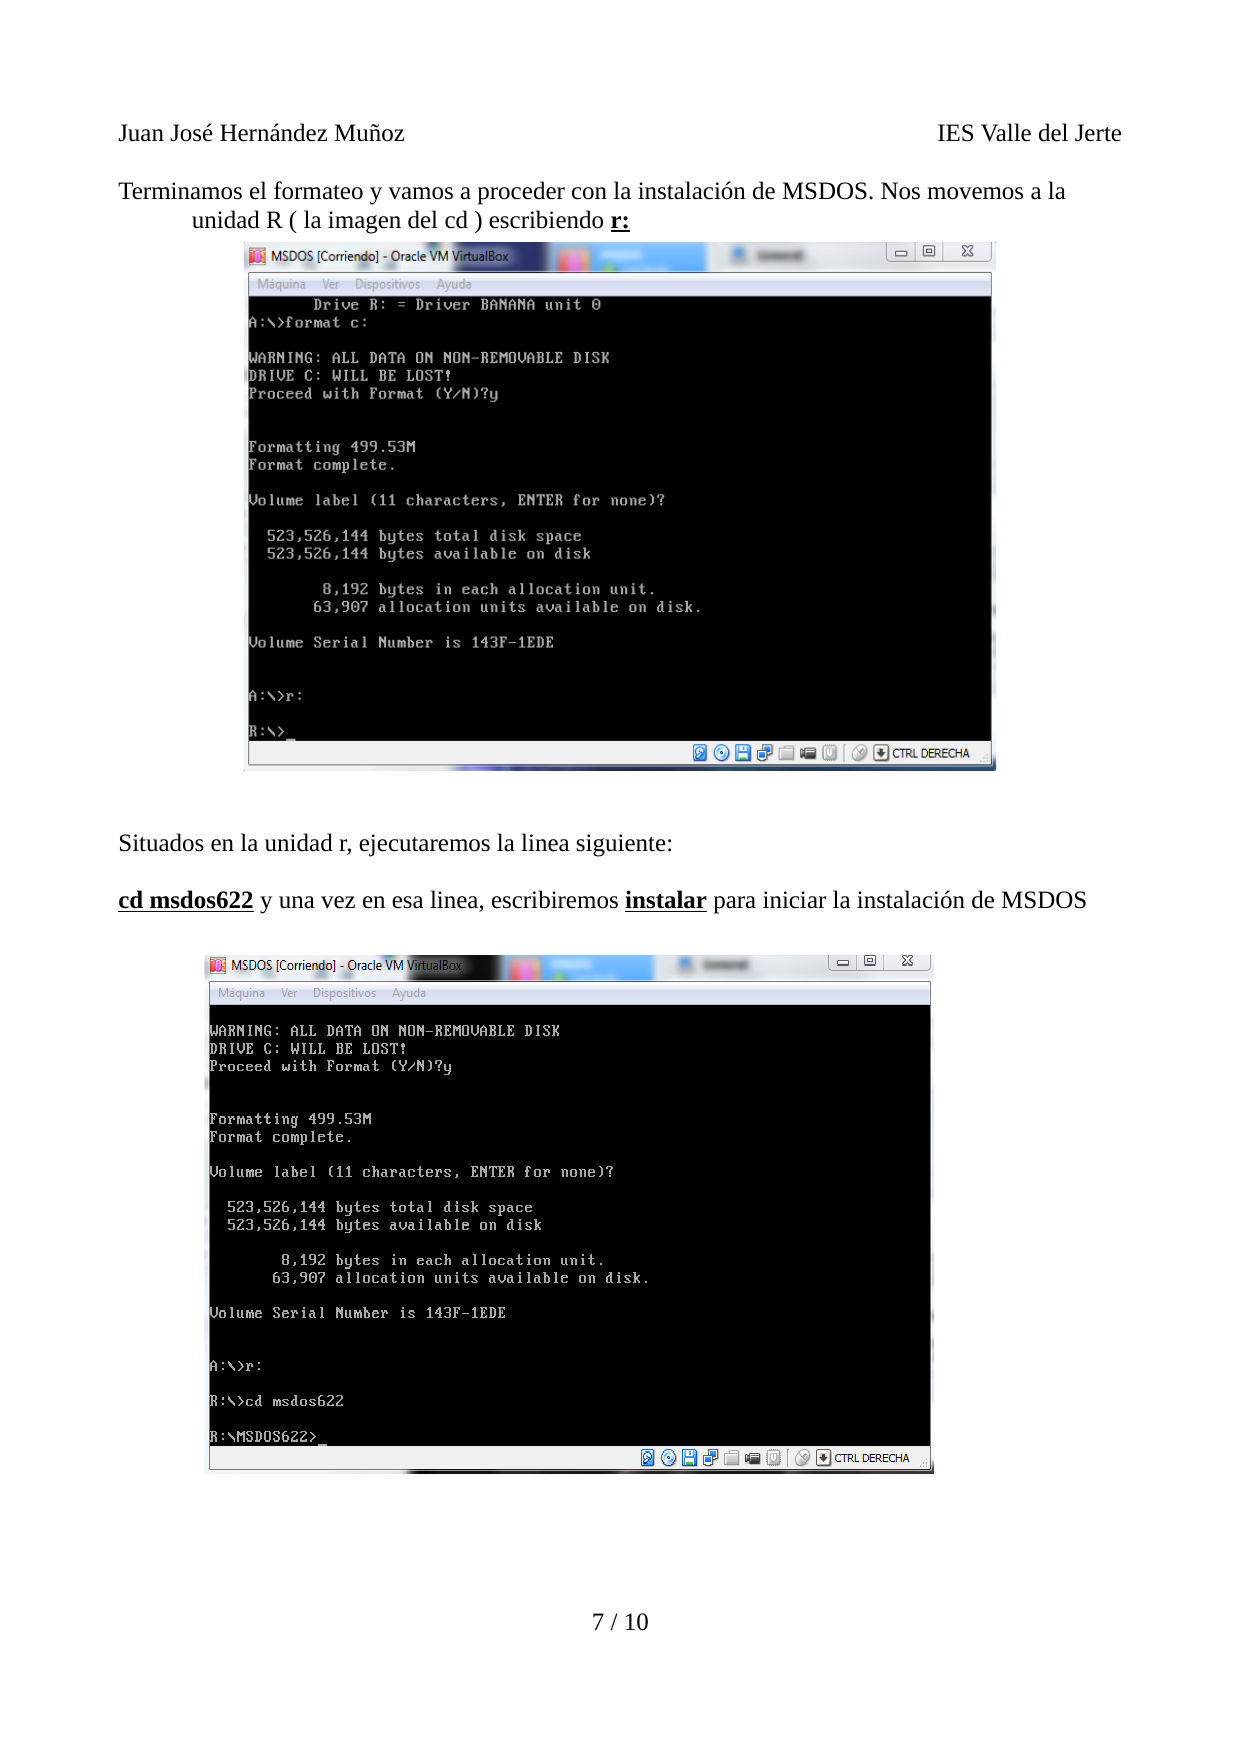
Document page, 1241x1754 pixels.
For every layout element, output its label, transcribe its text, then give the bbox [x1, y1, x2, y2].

picture [243, 242, 997, 771]
text Terminamos el formateo y vamos a proceder con la instalación de MSDOS. Nos movemos a la unidad R ( la imagen del cd ) escribiendo r: [118, 176, 1122, 234]
picture [204, 955, 935, 1474]
text cd msdos622 y una vez en esa linea, escribiremos instalar para iniciar la instalación de MSDOS [118, 886, 1122, 914]
text Situados en la unidad r, ejecutaremos la linea siguiente: [118, 828, 1122, 857]
